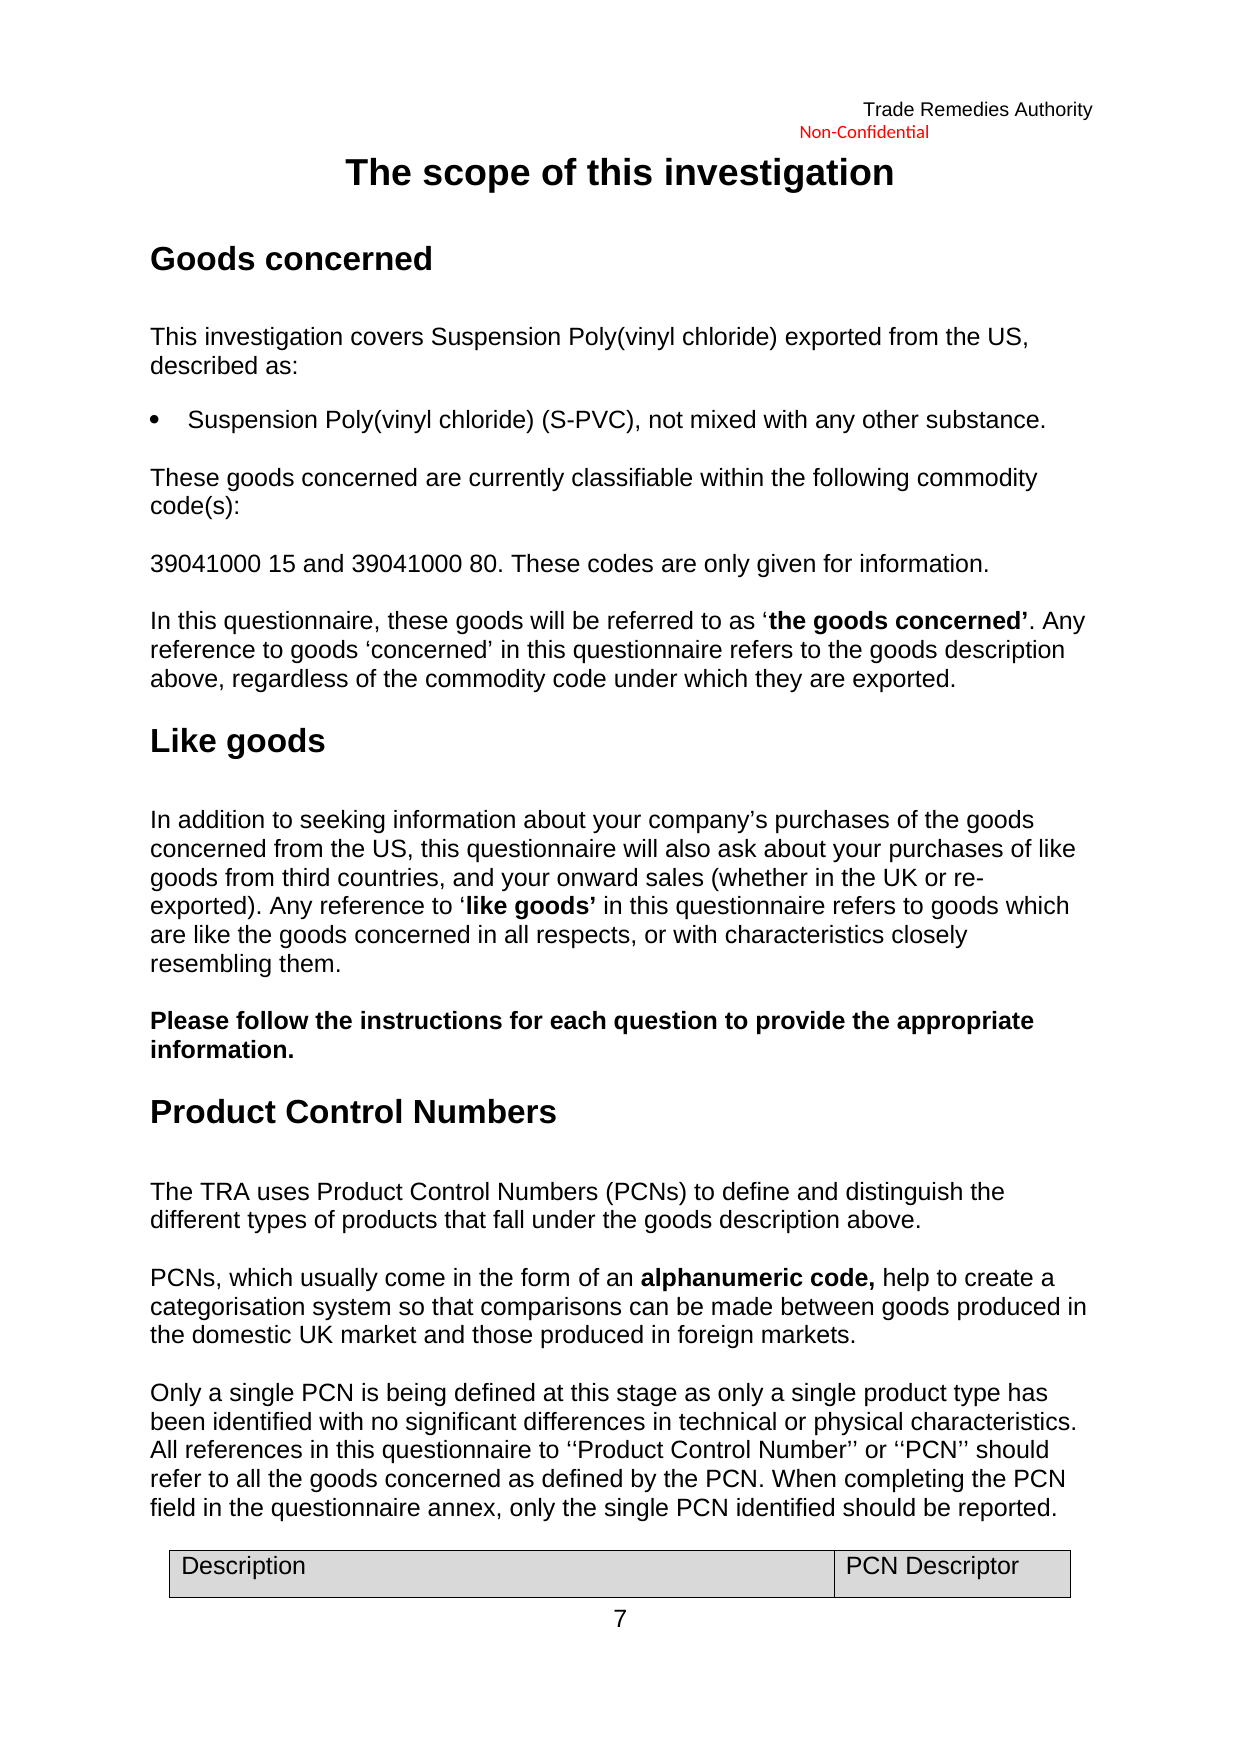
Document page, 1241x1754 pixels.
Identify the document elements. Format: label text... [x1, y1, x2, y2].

text The TRA uses Product Control Numbers (PCNs) to define and distinguish the different types of products that fall under the goods description above. [150, 1176, 1090, 1234]
subtitle Like goods [150, 721, 1090, 760]
text These goods concerned are currently classifiable within the following commodity code(s): [150, 462, 1090, 520]
table_header PCN Descriptor [835, 1551, 1070, 1597]
subtitle Product Control Numbers [150, 1093, 1090, 1131]
text In this questionnaire, these goods will be referred to as ‘the goods concerned’. Any reference to goods ‘concerned’ in this questionnaire refers to the goods description above, regardless of the commodity code under which they are exported. [150, 606, 1090, 692]
subtitle The scope of this investigation [150, 150, 1090, 193]
list Suspension Poly(vinyl chloride) (S-PVC), not mixed with any other substance. [150, 405, 1090, 434]
text Only a single PCN is being defined at this stage as only a single product type has been identified with no significant differences in technical or physical characteristics. All references in this questionnaire to ‘‘Product Control Number’’ or ‘‘PCN’’ should refer to all the goods concerned as defined by the PCN. When completing the PCN field in the questionnaire annex, only the single PCN identified should be reported. [150, 1378, 1090, 1521]
table_header Description [170, 1551, 834, 1597]
text This investigation covers Suspension Poly(vinyl chloride) exported from the US, described as: [150, 322, 1090, 380]
text 39041000 15 and 39041000 80. These codes are only given for information. [150, 549, 1090, 577]
text PCNs, which usually come in the form of an alphanumeric code, help to create a categorisation system so that comparisons can be made between goods produced in the domestic UK market and those produced in foreign markets. [150, 1263, 1090, 1349]
text Please follow the instructions for each question to provide the appropriate information. [150, 1006, 1090, 1064]
text In addition to seeking information about your company’s purchases of the goods concerned from the US, this questionnaire will also ask about your purchases of like goods from third countries, and your onward sales (whether in the UK or re-exported). Any reference to ‘like goods’ in this questionnaire refers to goods which are like the goods concerned in all respects, or with characteristics closely resembling them. [150, 805, 1090, 978]
subtitle Goods concerned [150, 238, 1090, 277]
